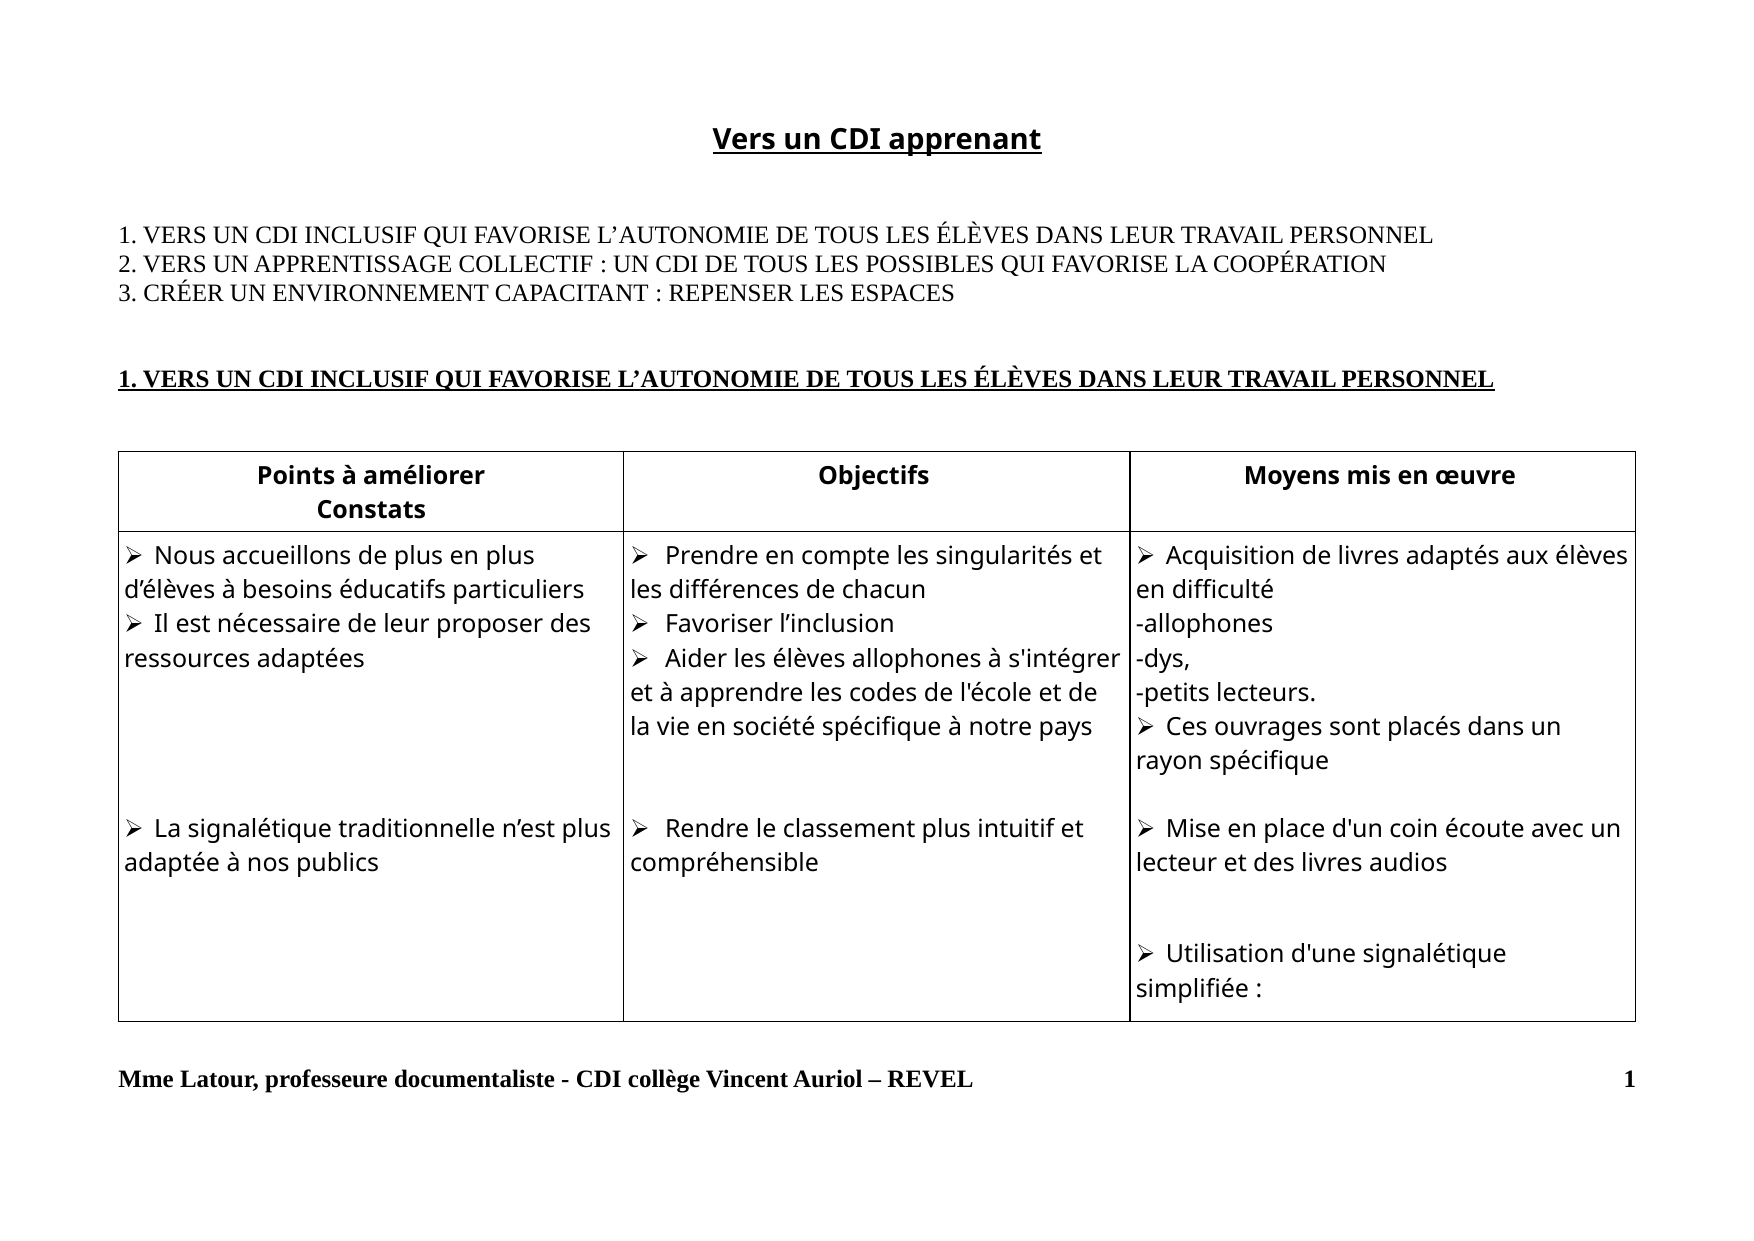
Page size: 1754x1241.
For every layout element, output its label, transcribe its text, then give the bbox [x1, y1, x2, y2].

table_cell Prendre en compte les singularités et les différences de chacun Favoriser l’inclusion Aider les élèves allophones à s'intégrer et à apprendre les codes de l'école et de la vie en société spécifique à notre pays Rendre le classement plus intuitif et compréhensible Permettre aux élèves de s'approprier les lieux et d'y être autonome [624, 532, 1129, 1021]
text 1. VERS UN CDI INCLUSIF QUI FAVORISE L’AUTONOMIE DE TOUS LES ÉLÈVES DANS LEUR TRAVAIL PERSONNEL [118, 364, 1636, 393]
text Vers un CDI apprenant [118, 118, 1636, 158]
table_cell Nous accueillons de plus en plus d’élèves à besoins éducatifs particuliers Il est nécessaire de leur proposer des ressources adaptées La signalétique traditionnelle n’est plus adaptée à nos publics [119, 532, 623, 1021]
text 2. VERS UN APPRENTISSAGE COLLECTIF : UN CDI DE TOUS LES POSSIBLES QUI FAVORISE LA COOPÉRATION [118, 249, 1636, 278]
text 3. CRÉER UN ENVIRONNEMENT CAPACITANT : REPENSER LES ESPACES [118, 278, 1636, 307]
text 1. VERS UN CDI INCLUSIF QUI FAVORISE L’AUTONOMIE DE TOUS LES ÉLÈVES DANS LEUR TRAVAIL PERSONNEL [118, 221, 1636, 249]
table_header Moyens mis en œuvre [1131, 452, 1635, 531]
table_header Points à améliorer Constats [119, 452, 623, 531]
table_cell Acquisition de livres adaptés aux élèves en difficulté -allophones -dys, -petits lecteurs. Ces ouvrages sont placés dans un rayon spécifique Mise en place d'un coin écoute avec un lecteur et des livres audios Utilisation d'une signalétique simplifiée : [1131, 532, 1635, 1021]
table_header Objectifs [624, 452, 1129, 531]
